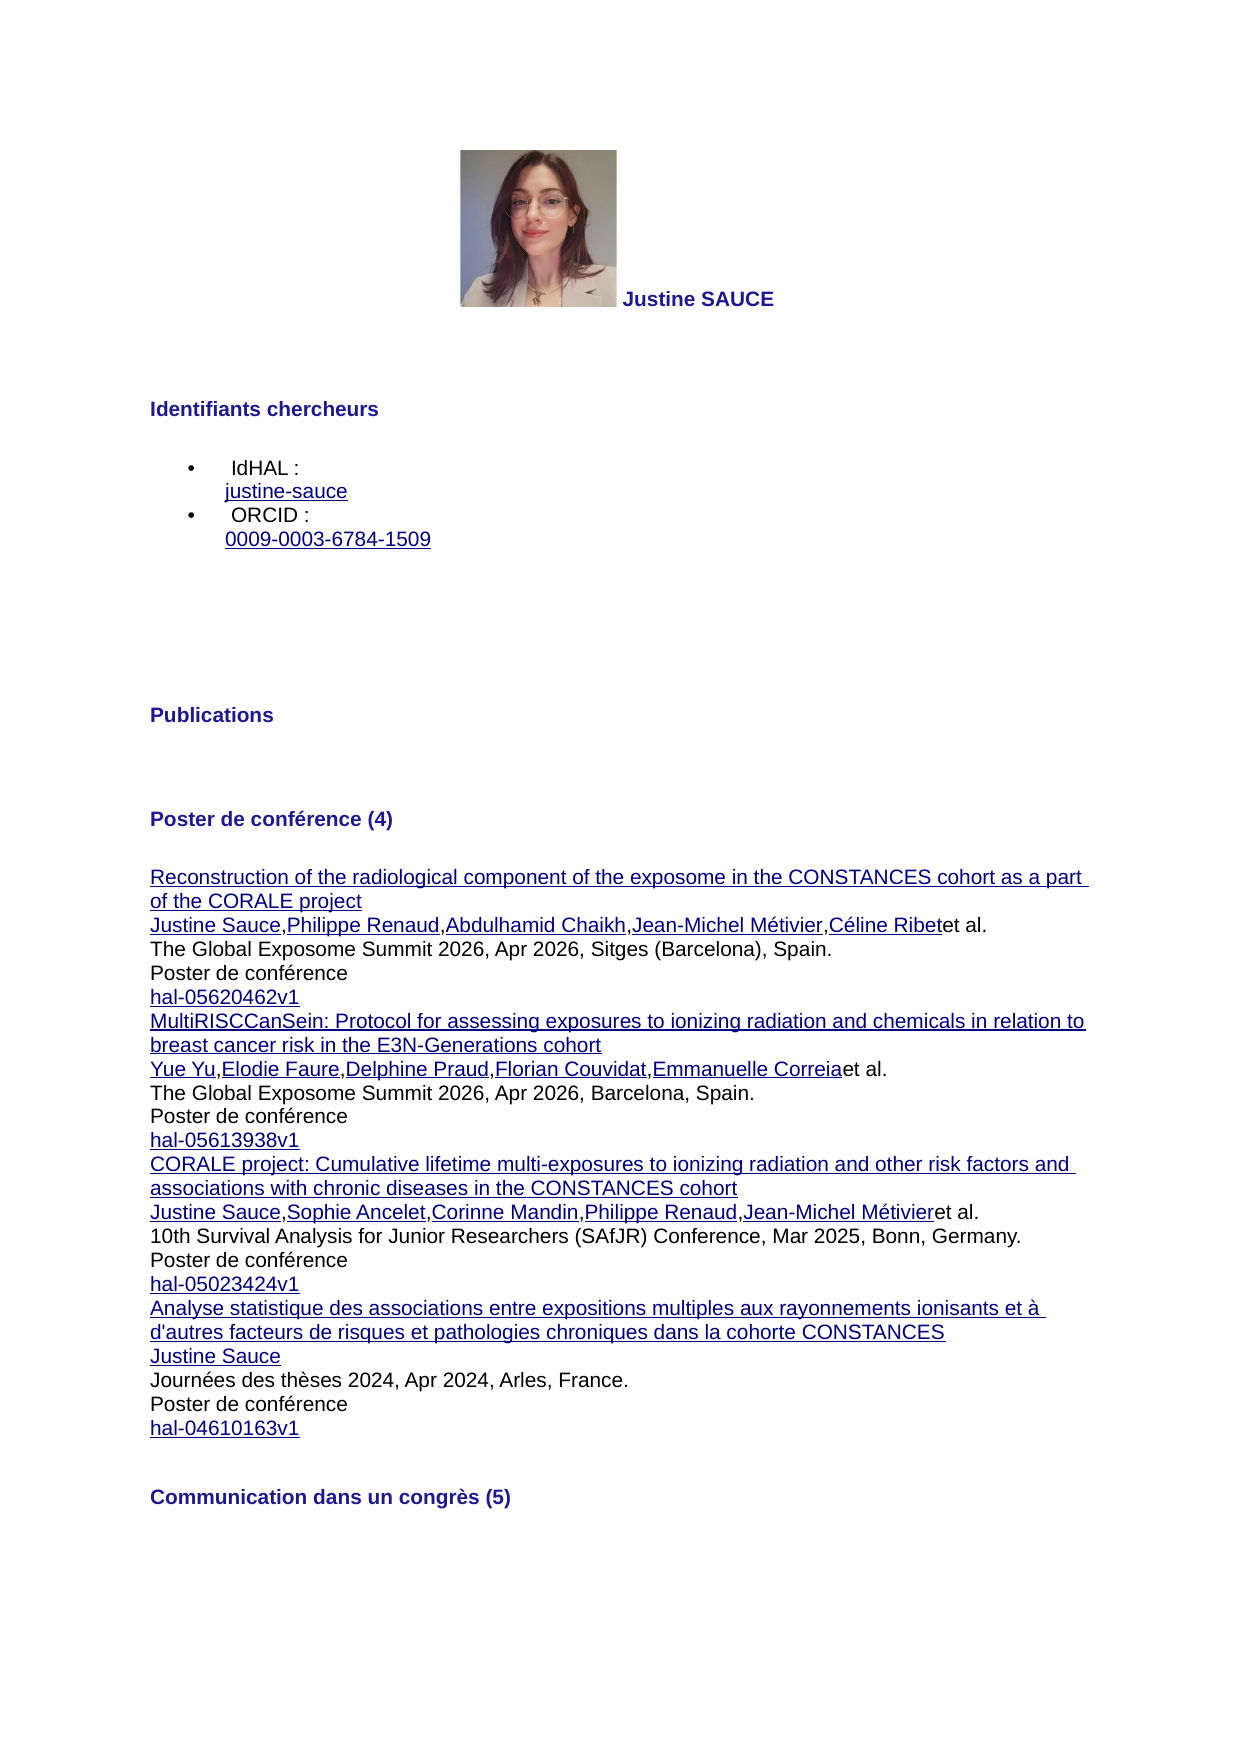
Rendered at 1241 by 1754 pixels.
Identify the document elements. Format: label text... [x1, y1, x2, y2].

list IdHAL : [187, 455, 1090, 479]
subtitle Identifiants chercheurs [150, 397, 1090, 421]
table_header Reconstruction of the radiological component of the exposome in the CONSTANCES cohort as a part of the CORALE project Justine Sauce,Philippe Renaud,Abdulhamid Chaikh,Jean-Michel Métivier,Céline Ribetet al. The Global Exposome Summit 2026, Apr 2026, Sitges (Barcelona), Spain. Poster de conférence hal-05620462v1 [150, 865, 1090, 1008]
picture [460, 150, 617, 307]
list ORCID : [187, 503, 1090, 527]
subtitle Justine SAUCE [150, 150, 1090, 311]
table_cell CORALE project: Cumulative lifetime multi-exposures to ionizing radiation and other risk factors and associations with chronic diseases in the CONSTANCES cohort Justine Sauce,Sophie Ancelet,Corinne Mandin,Philippe Renaud,Jean-Michel Métivieret al. 10th Survival Analysis for Junior Researchers (SAfJR) Conference, Mar 2025, Bonn, Germany. Poster de conférence hal-05023424v1 [150, 1152, 1090, 1296]
table_cell MultiRISCCanSein: Protocol for assessing exposures to ionizing radiation and chemicals in relation to breast cancer risk in the E3N-Generations cohort Yue Yu,Elodie Faure,Delphine Praud,Florian Couvidat,Emmanuelle Correiaet al. The Global Exposome Summit 2026, Apr 2026, Barcelona, Spain. Poster de conférence hal-05613938v1 [150, 1009, 1090, 1152]
subtitle Communication dans un congrès (5) [150, 1484, 1090, 1508]
list justine-sauce [187, 479, 1090, 503]
list 0009-0003-6784-1509 [187, 527, 1090, 551]
subtitle Publications [150, 703, 1090, 727]
table_cell Analyse statistique des associations entre expositions multiples aux rayonnements ionisants et à d'autres facteurs de risques et pathologies chroniques dans la cohorte CONSTANCES Justine Sauce Journées des thèses 2024, Apr 2024, Arles, France. Poster de conférence hal-04610163v1 [150, 1296, 1090, 1440]
subtitle Poster de conférence (4) [150, 806, 1090, 830]
